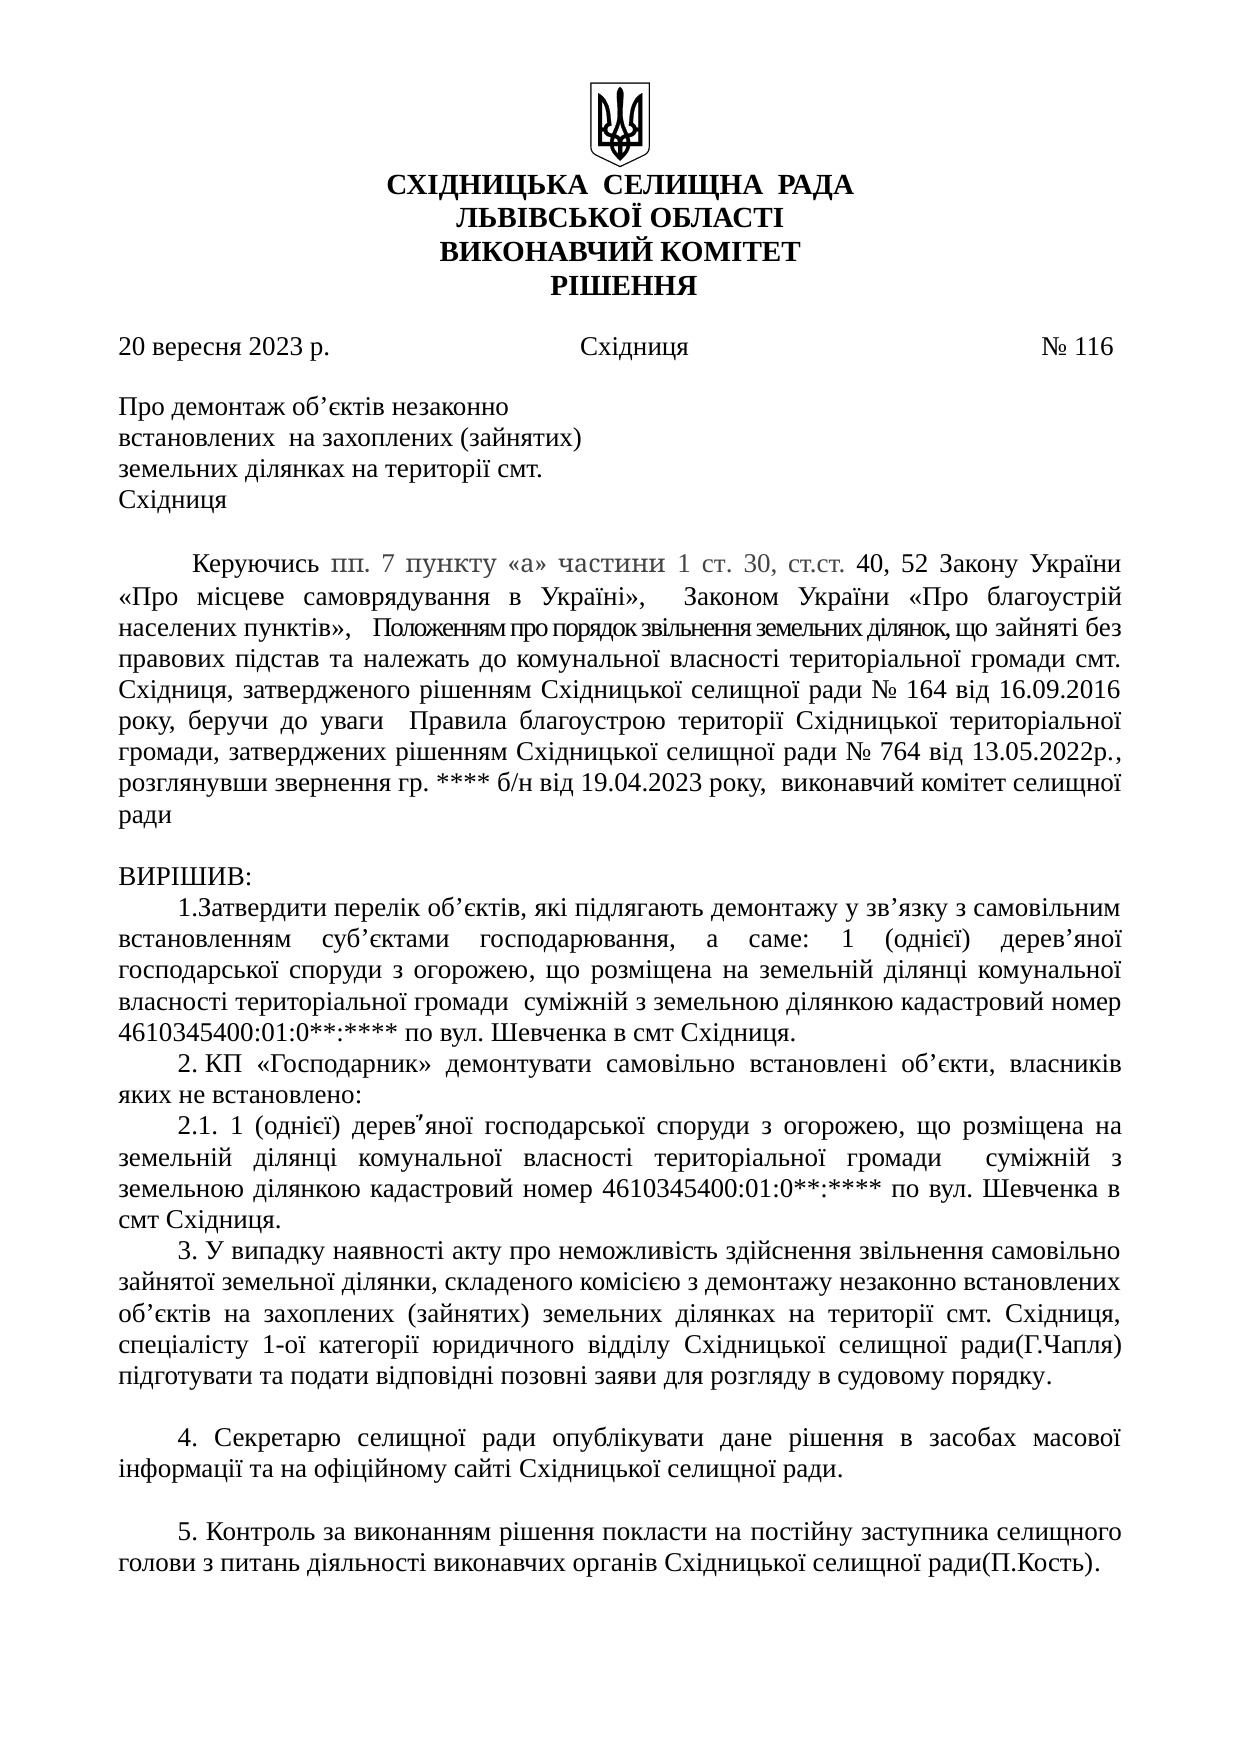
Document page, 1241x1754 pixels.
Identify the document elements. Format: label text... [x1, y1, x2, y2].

text 5. Контроль за виконанням рішення покласти на постійну заступника селищного голови з питань діяльності виконавчих органів Східницької селищної ради(П.Кость). [118, 1515, 1122, 1577]
text 2. КП «Господарник» демонтувати самовільно встановлені об’єкти, власників яких не встановлено: [118, 1047, 1122, 1109]
text 4. Секретарю селищної ради опублікувати дане рішення в засобах масової інформації та на офіційному сайті Східницької селищної ради. [118, 1421, 1122, 1483]
text ВИКОНАВЧИЙ КОМІТЕТ [118, 234, 1122, 268]
text 20 вересня 2023 р. Східниця № 116 [118, 330, 1122, 361]
text СХІДНИЦЬКА СЕЛИЩНА РАДА [118, 167, 1122, 201]
text 3. У випадку наявності акту про неможливість здійснення звільнення самовільно зайнятої земельної ділянки, складеного комісією з демонтажу незаконно встановлених об’єктів на захоплених (зайнятих) земельних ділянках на території смт. Східниця, спеціалісту 1-ої категорії юридичного відділу Східницької селищної ради(Г.Чапля) підготувати та подати відповідні позовні заяви для розгляду в судовому порядку. [118, 1234, 1122, 1390]
text ВИРІШИВ: [118, 860, 1122, 891]
text РІШЕННЯ [118, 268, 1122, 301]
text 2.1. 1 (однієї) деревֹ’яної господарської споруди з огорожею, що розміщена на земельній ділянці комунальної власності територіальної громади суміжній з земельною ділянкою кадастровий номер 4610345400:01:0**:**** по вул. Шевченка в смт Східниця. [118, 1109, 1122, 1234]
text Львівської області [118, 201, 1122, 234]
text Про демонтаж об’єктів незаконно встановлених на захоплених (зайнятих) земельних ділянках на території смт. Східниця [118, 390, 597, 514]
text 1.Затвердити перелік об’єктів, які підлягають демонтажу у зв’язку з самовільним встановленням суб’єктами господарювання, а саме: 1 (однієї) дерев’яної господарської споруди з огорожею, що розміщена на земельній ділянці комунальної власності територіальної громади суміжній з земельною ділянкою кадастровий номер 4610345400:01:0**:**** по вул. Шевченка в смт Східниця. [118, 891, 1122, 1047]
text Керуючись пп. 7 пункту «а» частини 1 ст. 30, ст.ст. 40, 52 Закону України «Про місцеве самоврядування в Україні», Законом України «Про благоустрій населених пунктів», Положенням про порядок звільнення земельних ділянок, що зайняті без правових підстав та належать до комунальної власності територіальної громади смт. Східниця, затвердженого рішенням Східницької селищної ради № 164 від 16.09.2016 року, беручи до уваги Правила благоустрою території Східницької територіальної громади, затверджених рішенням Східницької селищної ради № 764 від 13.05.2022р., розглянувши звернення гр. **** б/н від 19.04.2023 року, виконавчий комітет селищної ради [118, 546, 1122, 829]
